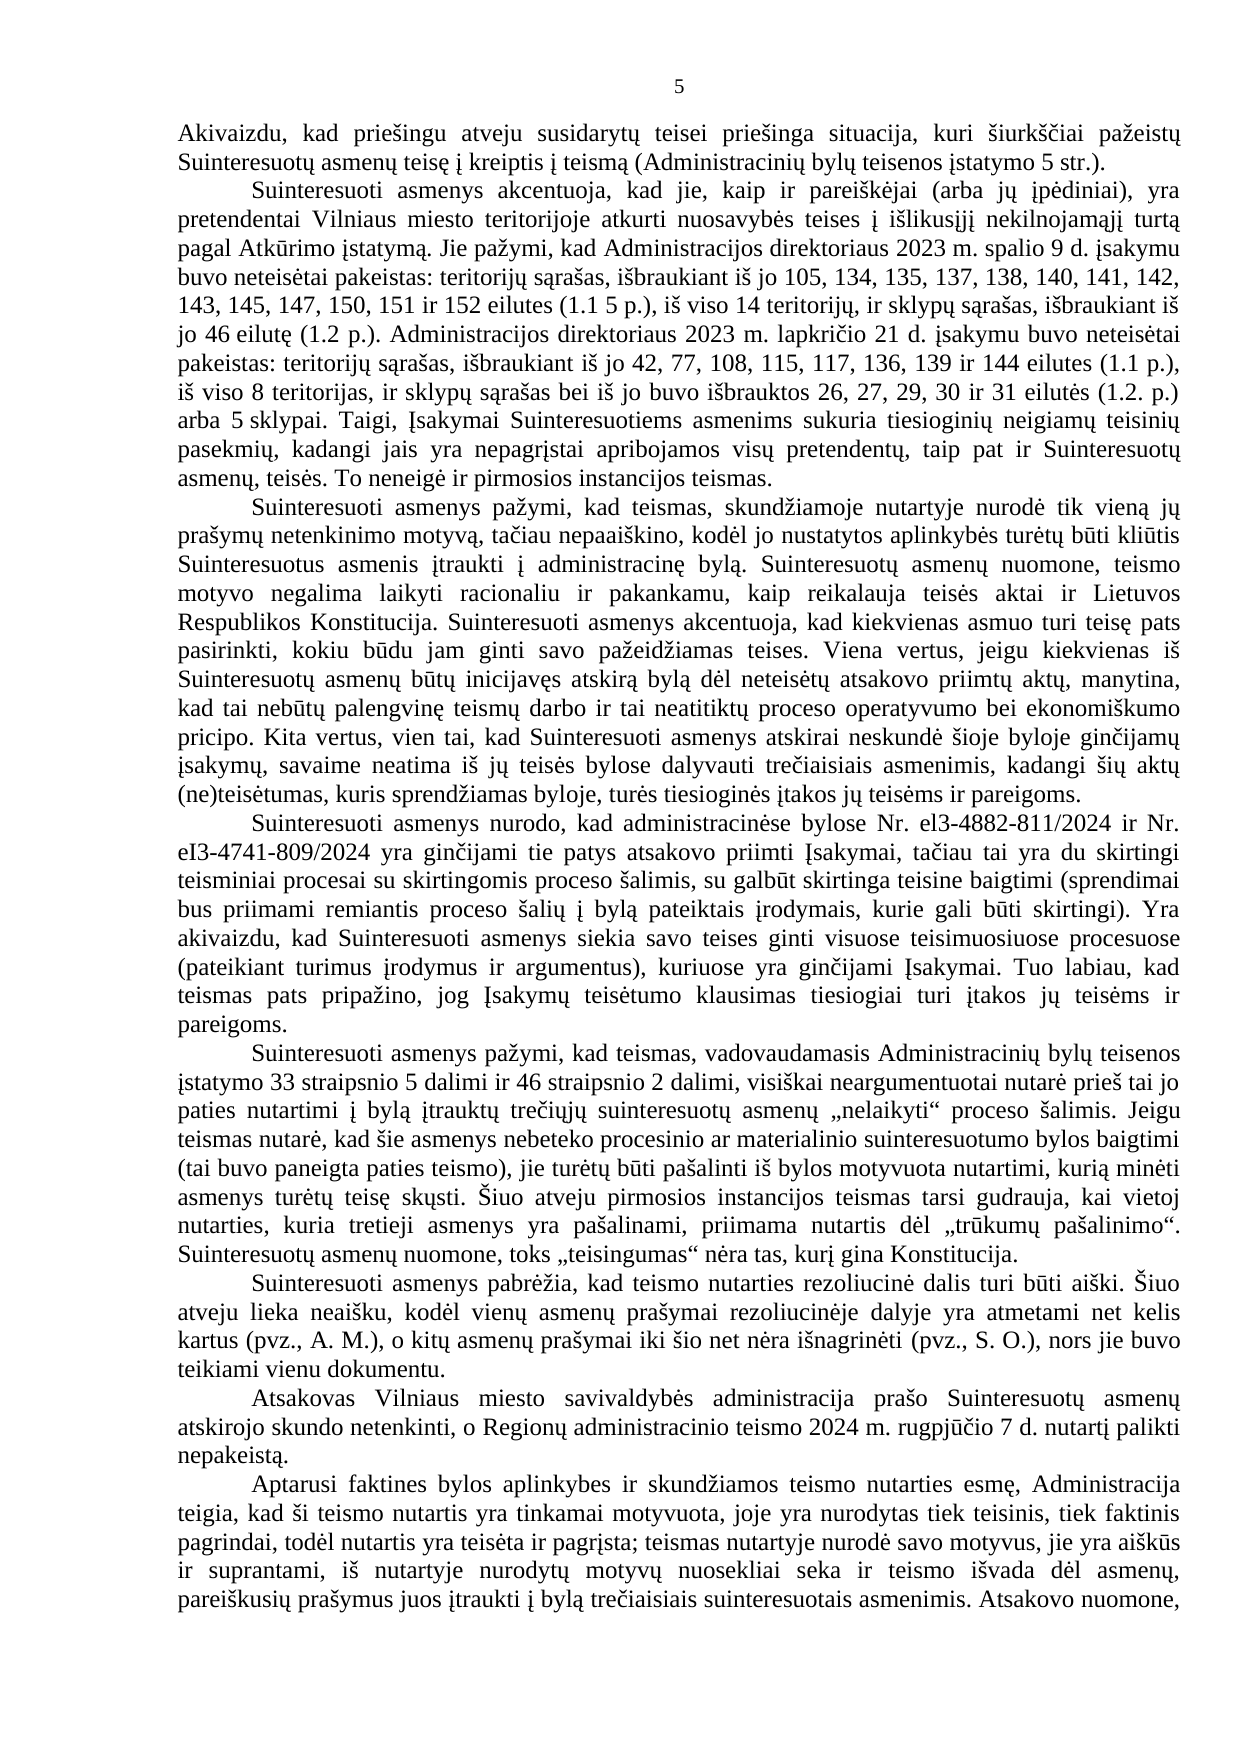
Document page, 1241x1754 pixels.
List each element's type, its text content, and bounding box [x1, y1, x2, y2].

text Suinteresuoti asmenys nurodo, kad administracinėse bylose Nr. el3-4882-811/2024 ir Nr. eI3-4741-809/2024 yra ginčijami tie patys atsakovo priimti Įsakymai, tačiau tai yra du skirtingi teisminiai procesai su skirtingomis proceso šalimis, su galbūt skirtinga teisine baigtimi (sprendimai bus priimami remiantis proceso šalių į bylą pateiktais įrodymais, kurie gali būti skirtingi). Yra akivaizdu, kad Suinteresuoti asmenys siekia savo teises ginti visuose teisimuosiuose procesuose (pateikiant turimus įrodymus ir argumentus), kuriuose yra ginčijami Įsakymai. Tuo labiau, kad teismas pats pripažino, jog Įsakymų teisėtumo klausimas tiesiogiai turi įtakos jų teisėms ir pareigoms. [177, 808, 1181, 1038]
text Atsakovas Vilniaus miesto savivaldybės administracija prašo Suinteresuotų asmenų atskirojo skundo netenkinti, o Regionų administracinio teismo 2024 m. rugpjūčio 7 d. nutartį palikti nepakeistą. [177, 1383, 1181, 1469]
text Suinteresuoti asmenys akcentuoja, kad jie, kaip ir pareiškėjai (arba jų įpėdiniai), yra pretendentai Vilniaus miesto teritorijoje atkurti nuosavybės teises į išlikusįjį nekilnojamąjį turtą pagal Atkūrimo įstatymą. Jie pažymi, kad Administracijos direktoriaus 2023 m. spalio 9 d. įsakymu buvo neteisėtai pakeistas: teritorijų sąrašas, išbraukiant iš jo 105, 134, 135, 137, 138, 140, 141, 142, 143, 145, 147, 150, 151 ir 152 eilutes (1.1 5 p.), iš viso 14 teritorijų, ir sklypų sąrašas, išbraukiant iš jo 46 eilutę (1.2 p.). Administracijos direktoriaus 2023 m. lapkričio 21 d. įsakymu buvo neteisėtai pakeistas: teritorijų sąrašas, išbraukiant iš jo 42, 77, 108, 115, 117, 136, 139 ir 144 eilutes (1.1 p.), iš viso 8 teritorijas, ir sklypų sąrašas bei iš jo buvo išbrauktos 26, 27, 29, 30 ir 31 eilutės (1.2. p.) arba 5 sklypai. Taigi, Įsakymai Suinteresuotiems asmenims sukuria tiesioginių neigiamų teisinių pasekmių, kadangi jais yra nepagrįstai apribojamos visų pretendentų, taip pat ir Suinteresuotų asmenų, teisės. To neneigė ir pirmosios instancijos teismas. [177, 176, 1181, 492]
text Suinteresuoti asmenys pažymi, kad teismas, skundžiamoje nutartyje nurodė tik vieną jų prašymų netenkinimo motyvą, tačiau nepaaiškino, kodėl jo nustatytos aplinkybės turėtų būti kliūtis Suinteresuotus asmenis įtraukti į administracinę bylą. Suinteresuotų asmenų nuomone, teismo motyvo negalima laikyti racionaliu ir pakankamu, kaip reikalauja teisės aktai ir Lietuvos Respublikos Konstitucija. Suinteresuoti asmenys akcentuoja, kad kiekvienas asmuo turi teisę pats pasirinkti, kokiu būdu jam ginti savo pažeidžiamas teises. Viena vertus, jeigu kiekvienas iš Suinteresuotų asmenų būtų inicijavęs atskirą bylą dėl neteisėtų atsakovo priimtų aktų, manytina, kad tai nebūtų palengvinę teismų darbo ir tai neatitiktų proceso operatyvumo bei ekonomiškumo pricipo. Kita vertus, vien tai, kad Suinteresuoti asmenys atskirai neskundė šioje byloje ginčijamų įsakymų, savaime neatima iš jų teisės bylose dalyvauti trečiaisiais asmenimis, kadangi šių aktų (ne)teisėtumas, kuris sprendžiamas byloje, turės tiesioginės įtakos jų teisėms ir pareigoms. [177, 492, 1181, 808]
text Suinteresuoti asmenys pažymi, kad teismas, vadovaudamasis Administracinių bylų teisenos įstatymo 33 straipsnio 5 dalimi ir 46 straipsnio 2 dalimi, visiškai neargumentuotai nutarė prieš tai jo paties nutartimi į bylą įtrauktų trečiųjų suinteresuotų asmenų „nelaikyti“ proceso šalimis. Jeigu teismas nutarė, kad šie asmenys nebeteko procesinio ar materialinio suinteresuotumo bylos baigtimi (tai buvo paneigta paties teismo), jie turėtų būti pašalinti iš bylos motyvuota nutartimi, kurią minėti asmenys turėtų teisę skųsti. Šiuo atveju pirmosios instancijos teismas tarsi gudrauja, kai vietoj nutarties, kuria tretieji asmenys yra pašalinami, priimama nutartis dėl „trūkumų pašalinimo“. Suinteresuotų asmenų nuomone, toks „teisingumas“ nėra tas, kurį gina Konstitucija. [177, 1038, 1181, 1268]
text Suinteresuoti asmenys pabrėžia, kad teismo nutarties rezoliucinė dalis turi būti aiški. Šiuo atveju lieka neaišku, kodėl vienų asmenų prašymai rezoliucinėje dalyje yra atmetami net kelis kartus (pvz., A. M.), o kitų asmenų prašymai iki šio net nėra išnagrinėti (pvz., S. O.), nors jie buvo teikiami vienu dokumentu. [177, 1268, 1181, 1383]
text Akivaizdu, kad priešingu atveju susidarytų teisei priešinga situacija, kuri šiurkščiai pažeistų Suinteresuotų asmenų teisę į kreiptis į teismą (Administracinių bylų teisenos įstatymo 5 str.). [177, 118, 1181, 176]
text Aptarusi faktines bylos aplinkybes ir skundžiamos teismo nutarties esmę, Administracija teigia, kad ši teismo nutartis yra tinkamai motyvuota, joje yra nurodytas tiek teisinis, tiek faktinis pagrindai, todėl nutartis yra teisėta ir pagrįsta; teismas nutartyje nurodė savo motyvus, jie yra aiškūs ir suprantami, iš nutartyje nurodytų motyvų nuosekliai seka ir teismo išvada dėl asmenų, pareiškusių prašymus juos įtraukti į bylą trečiaisiais suinteresuotais asmenimis. Atsakovo nuomone, [177, 1469, 1181, 1613]
